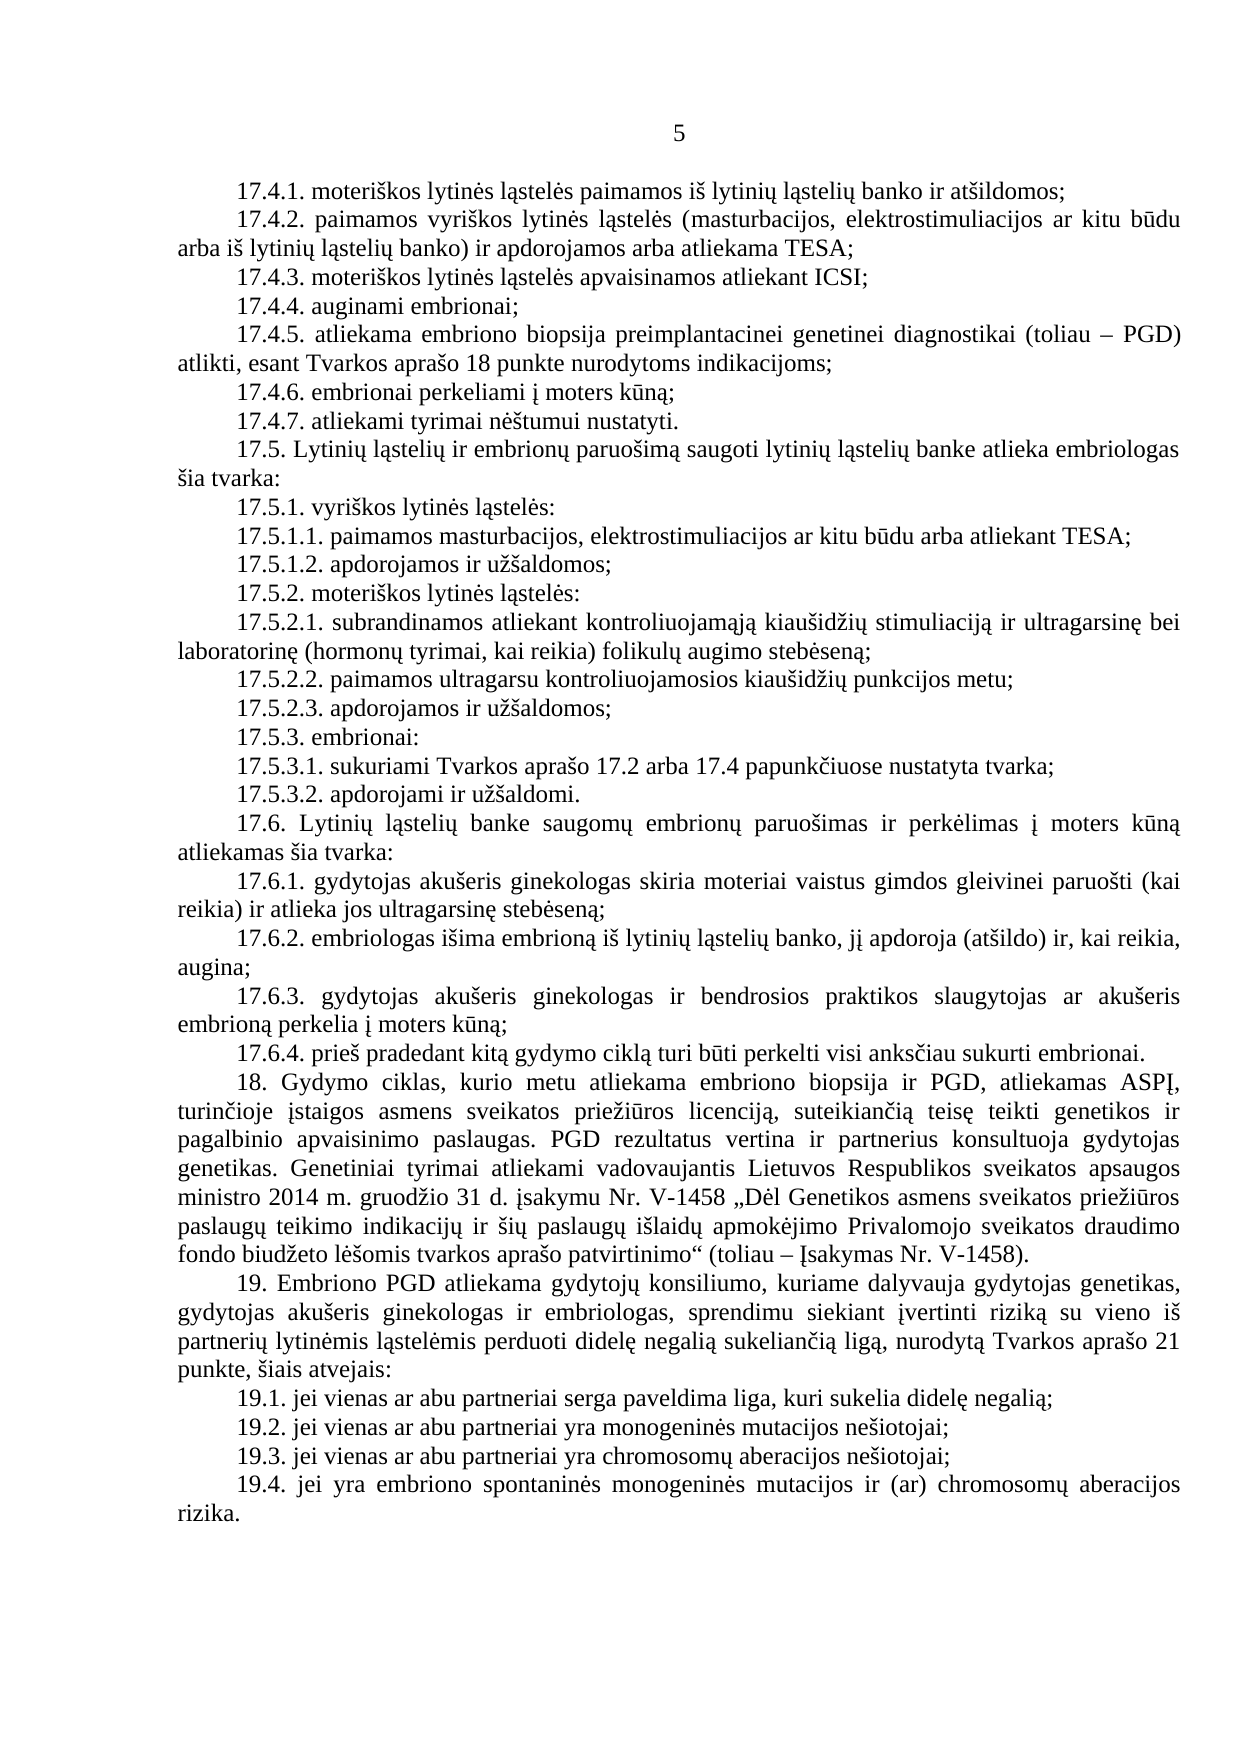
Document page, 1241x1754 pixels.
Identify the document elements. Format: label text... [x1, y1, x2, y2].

text 17.5.2.3. apdorojamos ir užšaldomos; [177, 693, 1181, 722]
text 17.5. Lytinių ląstelių ir embrionų paruošimą saugoti lytinių ląstelių banke atlieka embriologas šia tvarka: [177, 434, 1181, 492]
text 17.5.2.2. paimamos ultragarsu kontroliuojamosios kiaušidžių punkcijos metu; [177, 664, 1181, 693]
text 17.4.2. paimamos vyriškos lytinės ląstelės (masturbacijos, elektrostimuliacijos ar kitu būdu arba iš lytinių ląstelių banko) ir apdorojamos arba atliekama TESA; [177, 204, 1181, 262]
text 19.1. jei vienas ar abu partneriai serga paveldima liga, kuri sukelia didelę negalią; [236, 1383, 1181, 1412]
text 19.2. jei vienas ar abu partneriai yra monogeninės mutacijos nešiotojai; [236, 1412, 1181, 1441]
text 17.6.1. gydytojas akušeris ginekologas skiria moteriai vaistus gimdos gleivinei paruošti (kai reikia) ir atlieka jos ultragarsinę stebėseną; [177, 866, 1181, 923]
text 17.5.3.1. sukuriami Tvarkos aprašo 17.2 arba 17.4 papunkčiuose nustatyta tvarka; [177, 751, 1181, 779]
text 17.5.1.2. apdorojamos ir užšaldomos; [177, 549, 1181, 578]
text 17.4.5. atliekama embriono biopsija preimplantacinei genetinei diagnostikai (toliau – PGD) atlikti, esant Tvarkos aprašo 18 punkte nurodytoms indikacijoms; [177, 319, 1181, 377]
text 17.5.1.1. paimamos masturbacijos, elektrostimuliacijos ar kitu būdu arba atliekant TESA; [177, 521, 1181, 549]
text 17.4.1. moteriškos lytinės ląstelės paimamos iš lytinių ląstelių banko ir atšildomos; [177, 176, 1181, 204]
text 19.3. jei vienas ar abu partneriai yra chromosomų aberacijos nešiotojai; [236, 1441, 1181, 1469]
text 17.5.1. vyriškos lytinės ląstelės: [177, 492, 1181, 521]
text 17.4.4. auginami embrionai; [177, 291, 1181, 319]
text 17.6. Lytinių ląstelių banke saugomų embrionų paruošimas ir perkėlimas į moters kūną atliekamas šia tvarka: [177, 808, 1181, 866]
text 17.6.2. embriologas išima embrioną iš lytinių ląstelių banko, jį apdoroja (atšildo) ir, kai reikia, augina; [177, 923, 1181, 981]
text 17.4.6. embrionai perkeliami į moters kūną; [177, 377, 1181, 406]
text 19.4. jei yra embriono spontaninės monogeninės mutacijos ir (ar) chromosomų aberacijos rizika. [177, 1469, 1181, 1527]
text 17.5.2. moteriškos lytinės ląstelės: [177, 578, 1181, 607]
text 17.4.7. atliekami tyrimai nėštumui nustatyti. [177, 406, 1181, 434]
text 17.6.3. gydytojas akušeris ginekologas ir bendrosios praktikos slaugytojas ar akušeris embrioną perkelia į moters kūną; [177, 981, 1181, 1038]
text 17.5.3. embrionai: [177, 722, 1181, 751]
text 17.5.2.1. subrandinamos atliekant kontroliuojamąją kiaušidžių stimuliaciją ir ultragarsinę bei laboratorinę (hormonų tyrimai, kai reikia) folikulų augimo stebėseną; [177, 607, 1181, 664]
text 17.6.4. prieš pradedant kitą gydymo ciklą turi būti perkelti visi anksčiau sukurti embrionai. [177, 1038, 1181, 1067]
text 19. Embriono PGD atliekama gydytojų konsiliumo, kuriame dalyvauja gydytojas genetikas, gydytojas akušeris ginekologas ir embriologas, sprendimu siekiant įvertinti riziką su vieno iš partnerių lytinėmis ląstelėmis perduoti didelę negalią sukeliančią ligą, nurodytą Tvarkos aprašo 21 punkte, šiais atvejais: [177, 1268, 1181, 1383]
text 18. Gydymo ciklas, kurio metu atliekama embriono biopsija ir PGD, atliekamas ASPĮ, turinčioje įstaigos asmens sveikatos priežiūros licenciją, suteikiančią teisę teikti genetikos ir pagalbinio apvaisinimo paslaugas. PGD rezultatus vertina ir partnerius konsultuoja gydytojas genetikas. Genetiniai tyrimai atliekami vadovaujantis Lietuvos Respublikos sveikatos apsaugos ministro 2014 m. gruodžio 31 d. įsakymu Nr. V-1458 „Dėl Genetikos asmens sveikatos priežiūros paslaugų teikimo indikacijų ir šių paslaugų išlaidų apmokėjimo Privalomojo sveikatos draudimo fondo biudžeto lėšomis tvarkos aprašo patvirtinimo“ (toliau – Įsakymas Nr. V-1458). [177, 1067, 1181, 1268]
text 17.4.3. moteriškos lytinės ląstelės apvaisinamos atliekant ICSI; [177, 262, 1181, 291]
text 17.5.3.2. apdorojami ir užšaldomi. [177, 779, 1181, 808]
